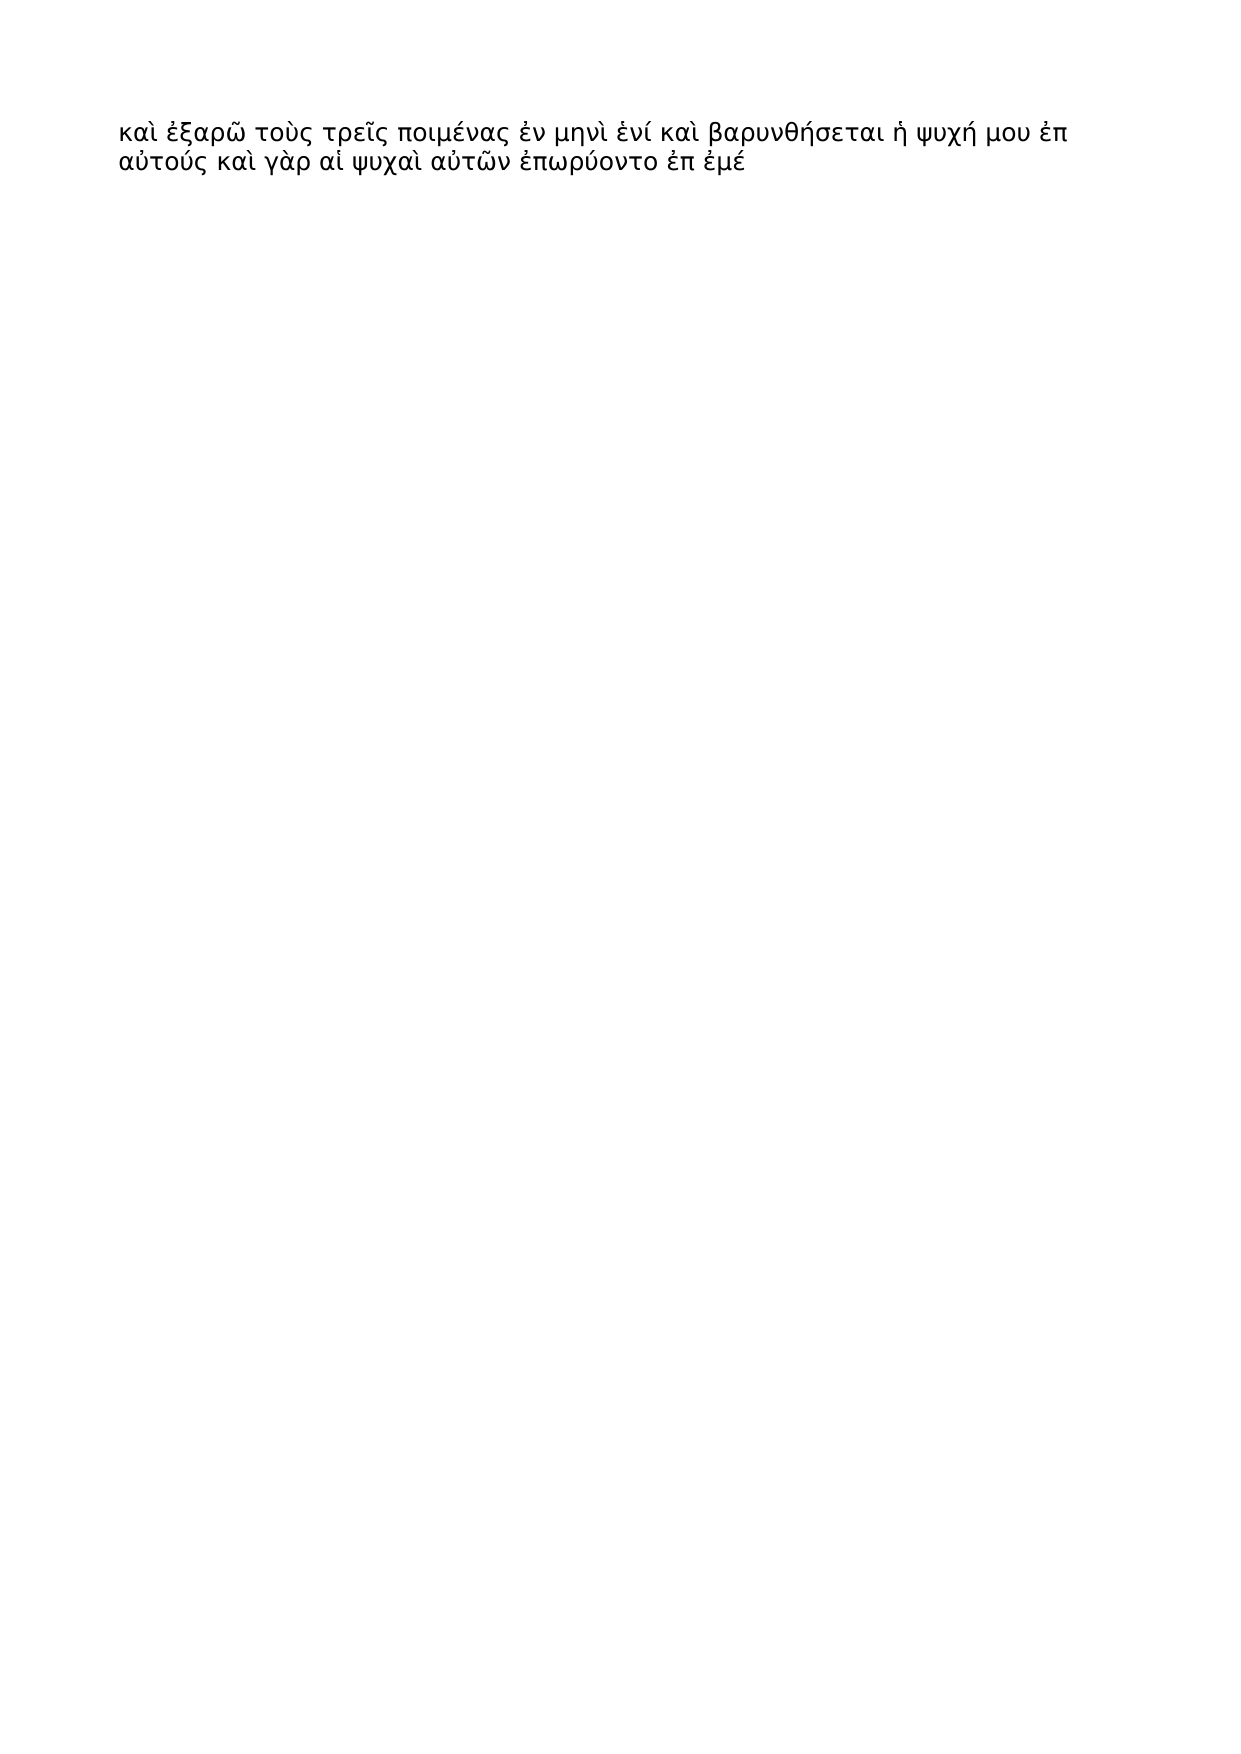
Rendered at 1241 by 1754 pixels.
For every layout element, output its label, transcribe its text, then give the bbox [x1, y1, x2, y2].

text καὶ ἐξαρῶ τοὺς τρεῖς ποιμένας ἐν μηνὶ ἑνί καὶ βαρυνθήσεται ἡ ψυχή μου ἐπ αὐτούς καὶ γὰρ αἱ ψυχαὶ αὐτῶν ἐπωρύοντο ἐπ ἐμέ [118, 118, 1122, 176]
